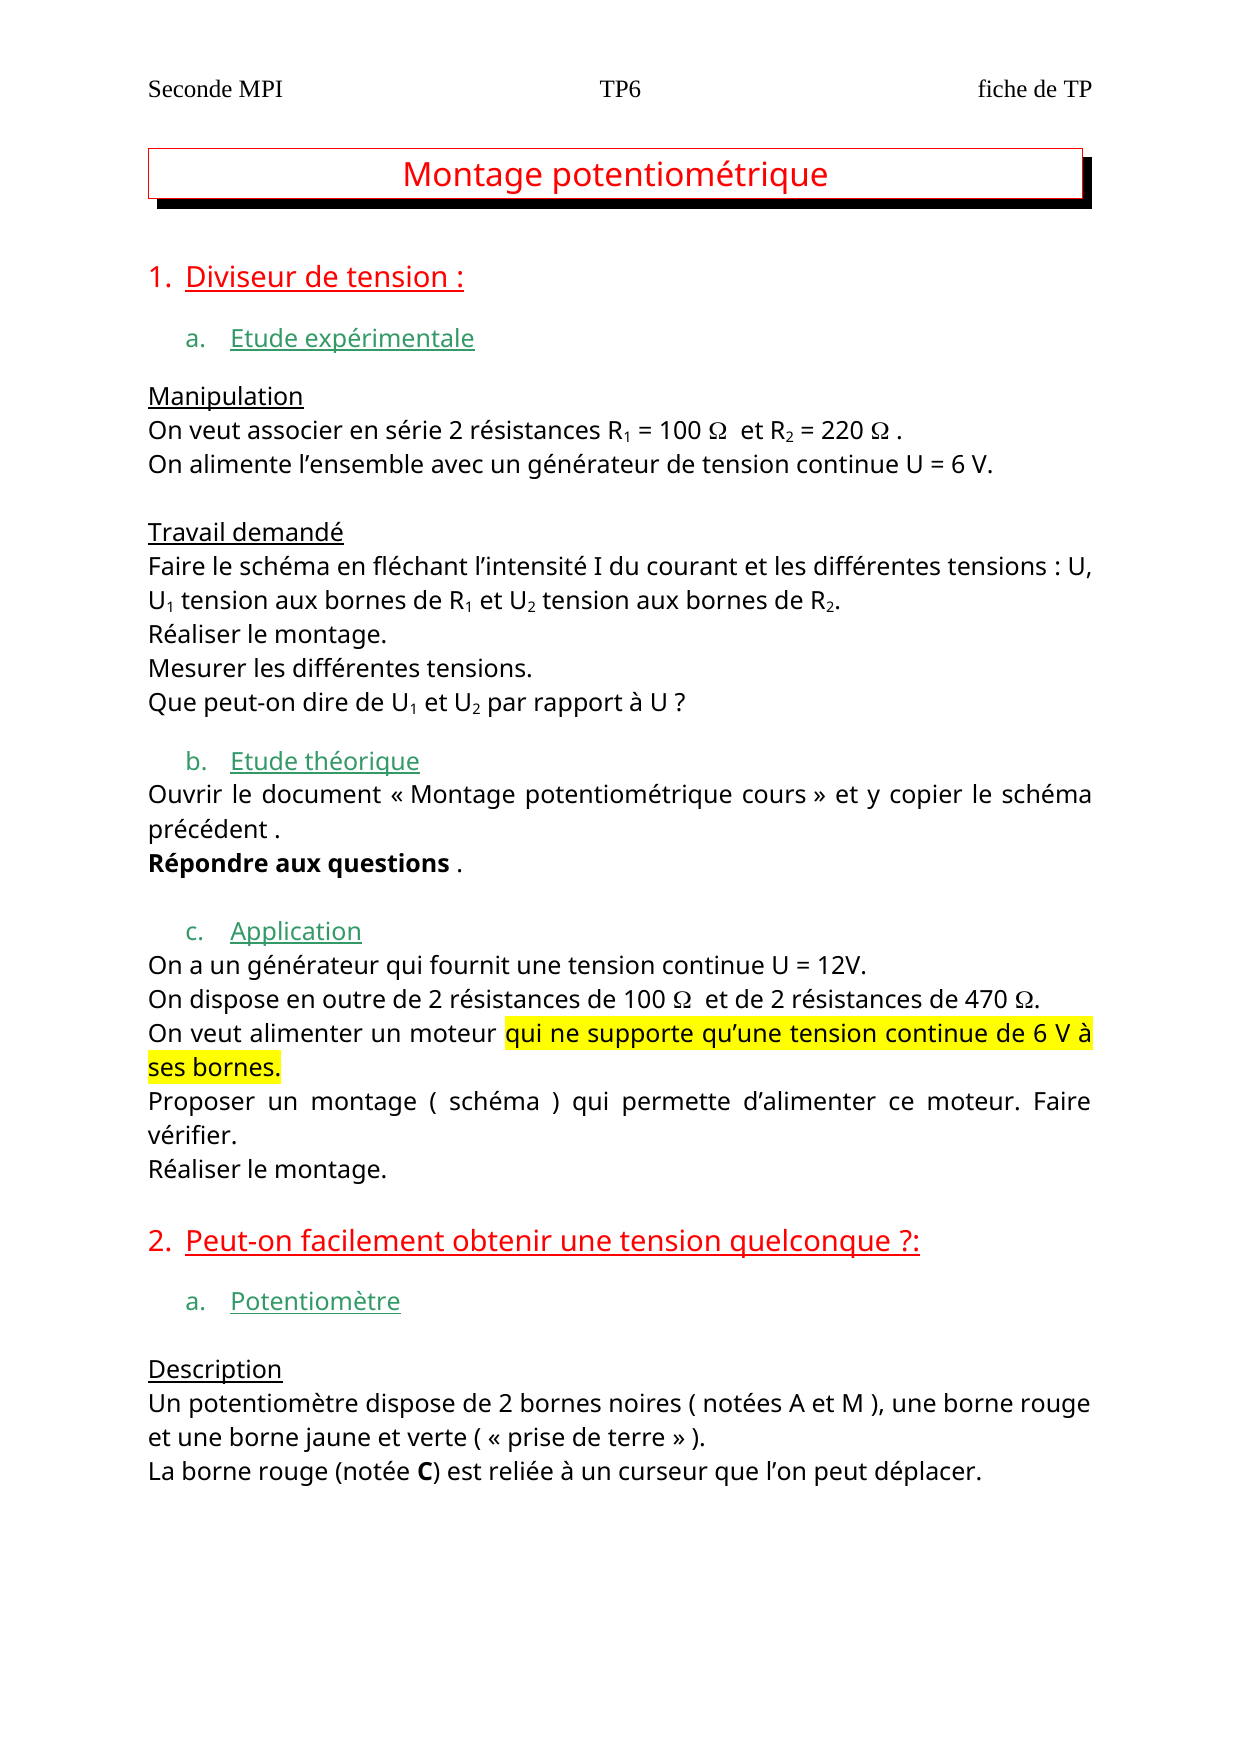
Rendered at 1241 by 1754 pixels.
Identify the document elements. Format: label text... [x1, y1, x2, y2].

text Ouvrir le document « Montage potentiométrique cours » et y copier le schéma précédent . [148, 777, 1092, 845]
list Diviseur de tension : [148, 257, 1092, 296]
list Potentiomètre [185, 1284, 1092, 1318]
text Description [148, 1352, 1092, 1386]
text Réaliser le montage. [148, 617, 1092, 651]
text La borne rouge (notée C) est reliée à un curseur que l’on peut déplacer. [148, 1454, 1092, 1488]
text On alimente l’ensemble avec un générateur de tension continue U = 6 V. [148, 447, 1092, 481]
text Réaliser le montage. [148, 1152, 1092, 1186]
text Faire le schéma en fléchant l’intensité I du courant et les différentes tensions : U, U1 tension aux bornes de R1 et U2 tension aux bornes de R2. [148, 549, 1092, 617]
list Application [185, 913, 1092, 947]
text Travail demandé [148, 515, 1092, 549]
list Etude expérimentale [185, 320, 1092, 354]
text Un potentiomètre dispose de 2 bornes noires ( notées A et M ), une borne rouge et une borne jaune et verte ( « prise de terre » ). [148, 1386, 1092, 1454]
text Mesurer les différentes tensions. [148, 651, 1092, 685]
text Montage potentiométrique [149, 149, 1082, 198]
text Répondre aux questions . [148, 845, 1092, 879]
list Peut-on facilement obtenir une tension quelconque ?: [148, 1220, 1092, 1260]
text On veut alimenter un moteur qui ne supporte qu’une tension continue de 6 V à ses bornes. [148, 1016, 1092, 1084]
text On veut associer en série 2 résistances R1 = 100  et R2 = 220  . [148, 412, 1092, 447]
text On a un générateur qui fournit une tension continue U = 12V. [148, 947, 1092, 982]
text Proposer un montage ( schéma ) qui permette d’alimenter ce moteur. Faire vérifier. [148, 1084, 1092, 1152]
text On dispose en outre de 2 résistances de 100  et de 2 résistances de 470 . [148, 982, 1092, 1016]
list Etude théorique [185, 743, 1092, 777]
text Que peut-on dire de U1 et U2 par rapport à U ? [148, 685, 1092, 719]
text Manipulation [148, 378, 1092, 412]
